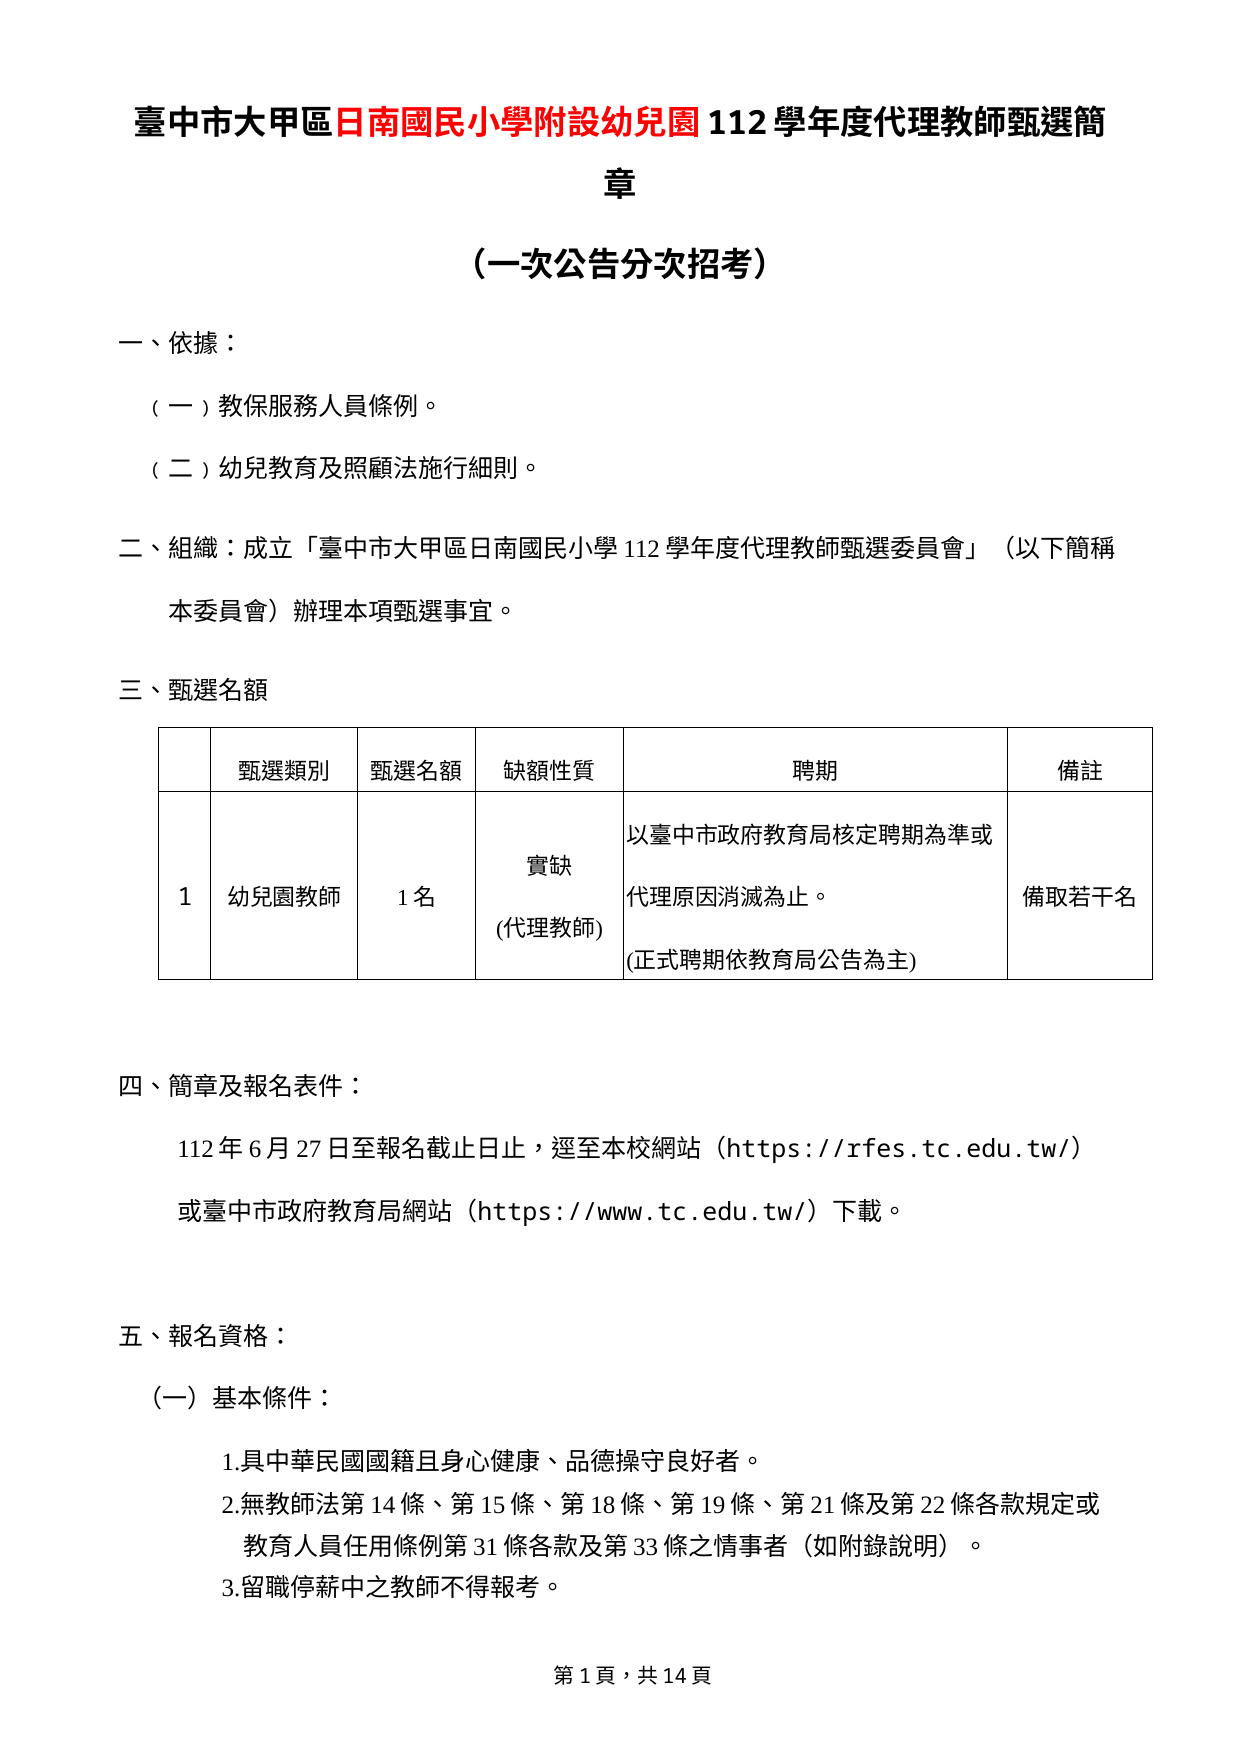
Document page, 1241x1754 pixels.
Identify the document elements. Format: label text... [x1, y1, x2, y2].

text （一次公告分次招考） [118, 220, 1122, 283]
text 臺中市大甲區日南國民小學附設幼兒園112學年度代理教師甄選簡章 [118, 78, 1122, 203]
table_header 甄選名額 [358, 728, 475, 791]
text ﹙二﹚幼兒教育及照顧法施行細則。 [143, 425, 1122, 488]
table_header 聘期 [624, 728, 1007, 791]
table_cell 幼兒園教師 [211, 792, 357, 979]
text 一、依據： [118, 300, 1122, 363]
table_header 缺額性質 [476, 728, 623, 791]
text （一）基本條件： [118, 1355, 1122, 1418]
table_cell 實缺 (代理教師) [476, 792, 623, 979]
table_header [159, 728, 210, 791]
text 三、甄選名額 [118, 647, 1122, 710]
text 四、簡章及報名表件： [118, 1043, 1122, 1105]
table_header 備註 [1008, 728, 1152, 791]
text 二、組織：成立「臺中市大甲區日南國民小學112學年度代理教師甄選委員會」（以下簡稱本委員會）辦理本項甄選事宜。 [118, 505, 1122, 630]
text ﹙一﹚教保服務人員條例。 [143, 363, 1122, 425]
text 3.留職停薪中之教師不得報考。 [221, 1563, 1122, 1605]
table_cell 1 [159, 792, 210, 979]
text 1.具中華民國國籍且身心健康、品德操守良好者。 [221, 1418, 1122, 1480]
text 2.無教師法第14條、第15條、第18條、第19條、第21條及第22條各款規定或教育人員任用條例第31條各款及第33條之情事者（如附錄說明）。 [221, 1480, 1122, 1563]
text 五、報名資格： [118, 1293, 1122, 1355]
table_cell 1名 [358, 792, 475, 979]
text 112年6月27日至報名截止日止，逕至本校網站（https://rfes.tc.edu.tw/） 或臺中市政府教育局網站（https://www.tc.edu.tw/）下載。 [177, 1105, 1122, 1230]
table_cell 備取若干名 [1008, 792, 1152, 979]
table_header 甄選類別 [211, 728, 357, 791]
table_cell 以臺中市政府教育局核定聘期為準或代理原因消滅為止。 (正式聘期依教育局公告為主) [624, 792, 1007, 979]
